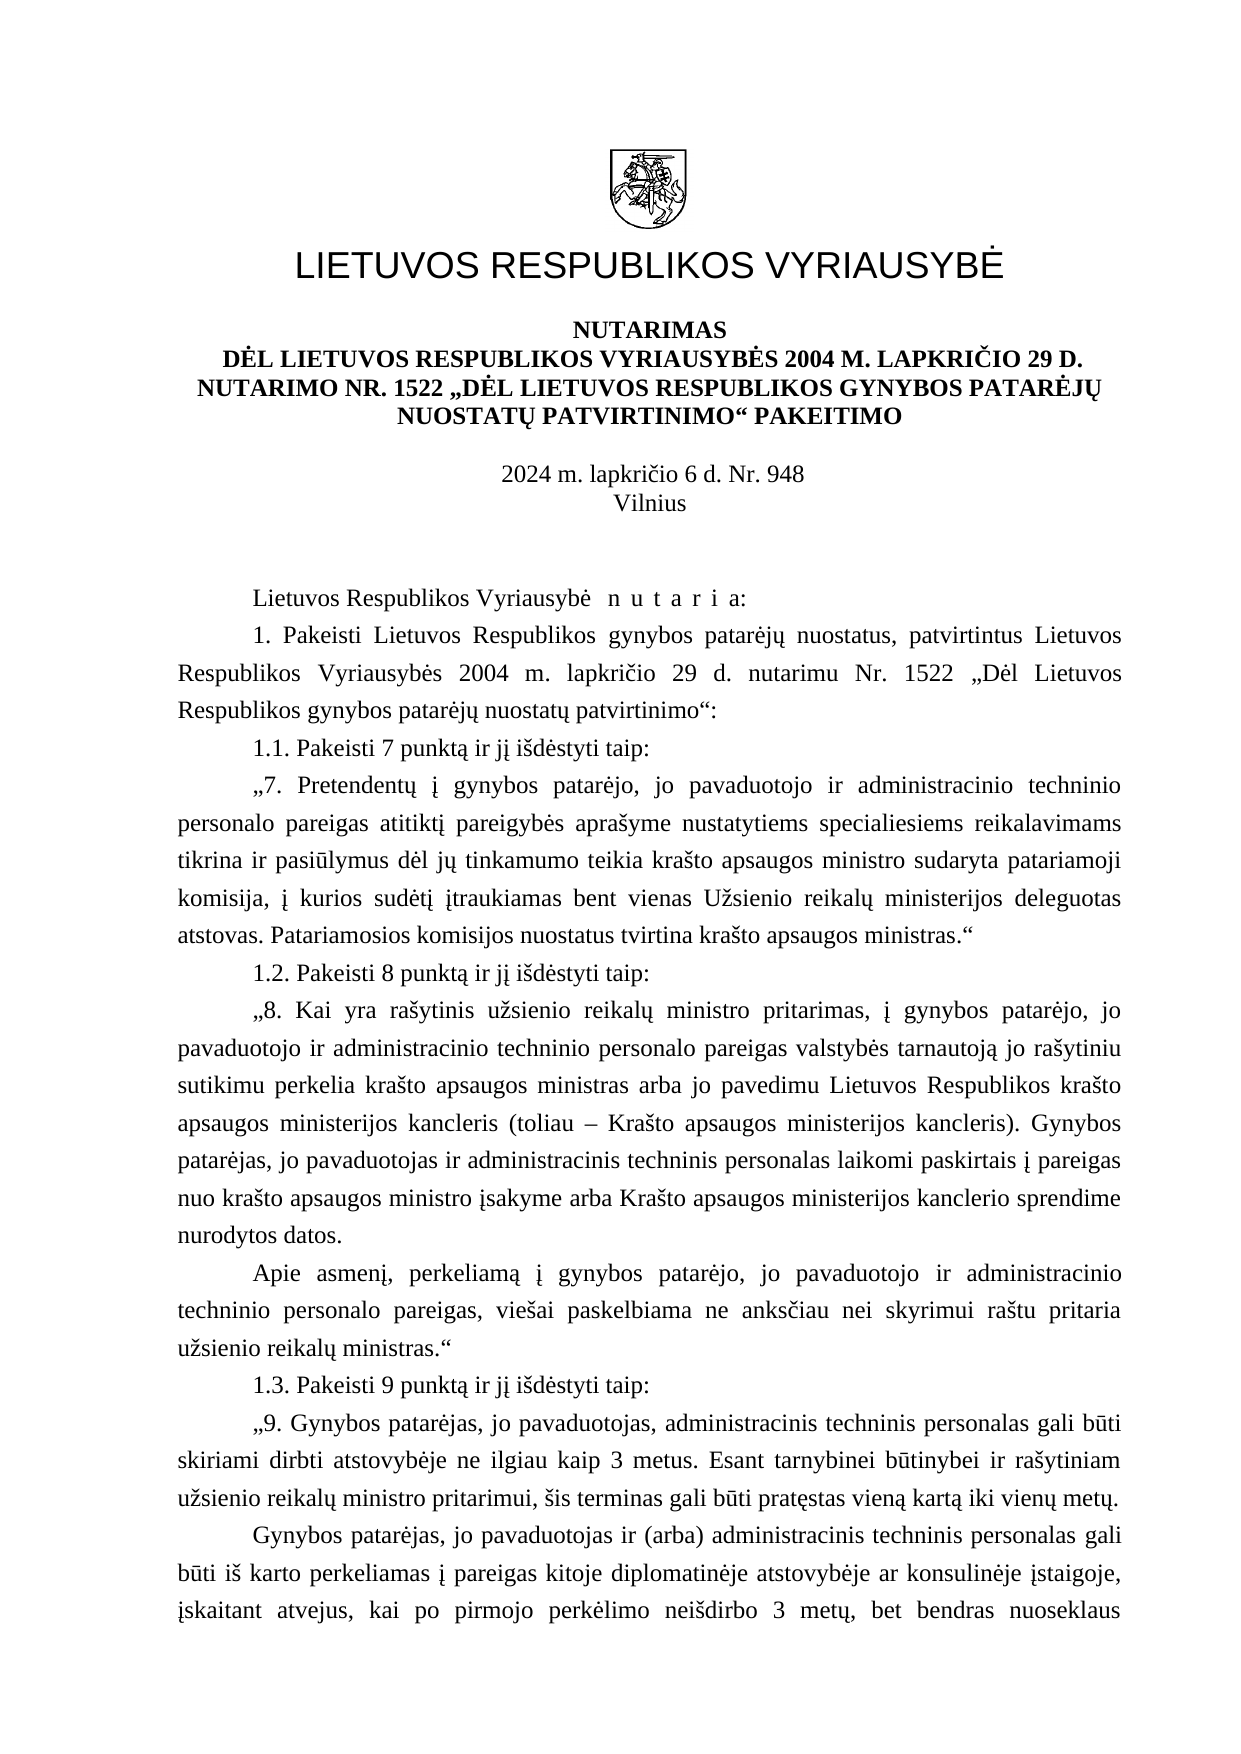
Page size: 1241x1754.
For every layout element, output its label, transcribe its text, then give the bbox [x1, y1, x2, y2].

text 1.3. Pakeisti 9 punktą ir jį išdėstyti taip: [177, 1361, 1122, 1399]
text Gynybos patarėjas, jo pavaduotojas ir (arba) administracinis techninis personalas gali būti iš karto perkeliamas į pareigas kitoje diplomatinėje atstovybėje ar konsulinėje įstaigoje, įskaitant atvejus, kai po pirmojo perkėlimo neišdirbo 3 metų, bet bendras nuoseklaus [177, 1511, 1122, 1624]
text „8. Kai yra rašytinis užsienio reikalų ministro pritarimas, į gynybos patarėjo, jo pavaduotojo ir administracinio techninio personalo pareigas valstybės tarnautoją jo rašytiniu sutikimu perkelia krašto apsaugos ministras arba jo pavedimu Lietuvos Respublikos krašto apsaugos ministerijos kancleris (toliau – Krašto apsaugos ministerijos kancleris). Gynybos patarėjas, jo pavaduotojas ir administracinis techninis personalas laikomi paskirtais į pareigas nuo krašto apsaugos ministro įsakyme arba Krašto apsaugos ministerijos kanclerio sprendime nurodytos datos. [177, 986, 1122, 1249]
text 1.1. Pakeisti 7 punktą ir jį išdėstyti taip: [177, 724, 1122, 761]
text DĖL LIETUVOS RESPUBLIKOS VYRIAUSYBĖS 2004 M. LAPKRIČIO 29 D. NUTARIMO NR. 1522 „DĖL LIETUVOS RESPUBLIKOS GYNYBOS PATARĖJŲ NUOSTATŲ PATVIRTINIMO“ PAKEITIMO [177, 344, 1122, 430]
text 1.2. Pakeisti 8 punktą ir jį išdėstyti taip: [177, 949, 1122, 986]
text 2024 m. lapkričio 6 d. Nr. 948 [177, 459, 1122, 488]
text Apie asmenį, perkeliamą į gynybos patarėjo, jo pavaduotojo ir administracinio techninio personalo pareigas, viešai paskelbiama ne anksčiau nei skyrimui raštu pritaria užsienio reikalų ministras.“ [177, 1249, 1122, 1361]
text Lietuvos Respublikos Vyriausybė nutaria: [177, 574, 1122, 611]
text 1. Pakeisti Lietuvos Respublikos gynybos patarėjų nuostatus, patvirtintus Lietuvos Respublikos Vyriausybės 2004 m. lapkričio 29 d. nutarimu Nr. 1522 „Dėl Lietuvos Respublikos gynybos patarėjų nuostatų patvirtinimo“: [177, 611, 1122, 724]
text Lietuvos Respublikos Vyriausybė [177, 243, 1122, 286]
text „9. Gynybos patarėjas, jo pavaduotojas, administracinis techninis personalas gali būti skiriami dirbti atstovybėje ne ilgiau kaip 3 metus. Esant tarnybinei būtinybei ir rašytiniam užsienio reikalų ministro pritarimui, šis terminas gali būti pratęstas vieną kartą iki vienų metų. [177, 1399, 1122, 1511]
text Vilnius [177, 488, 1122, 516]
text NUTARIMAS [177, 315, 1122, 344]
text „7. Pretendentų į gynybos patarėjo, jo pavaduotojo ir administracinio techninio personalo pareigas atitiktį pareigybės aprašyme nustatytiems specialiesiems reikalavimams tikrina ir pasiūlymus dėl jų tinkamumo teikia krašto apsaugos ministro sudaryta patariamoji komisija, į kurios sudėtį įtraukiamas bent vienas Užsienio reikalų ministerijos deleguotas atstovas. Patariamosios komisijos nuostatus tvirtina krašto apsaugos ministras.“ [177, 761, 1122, 949]
